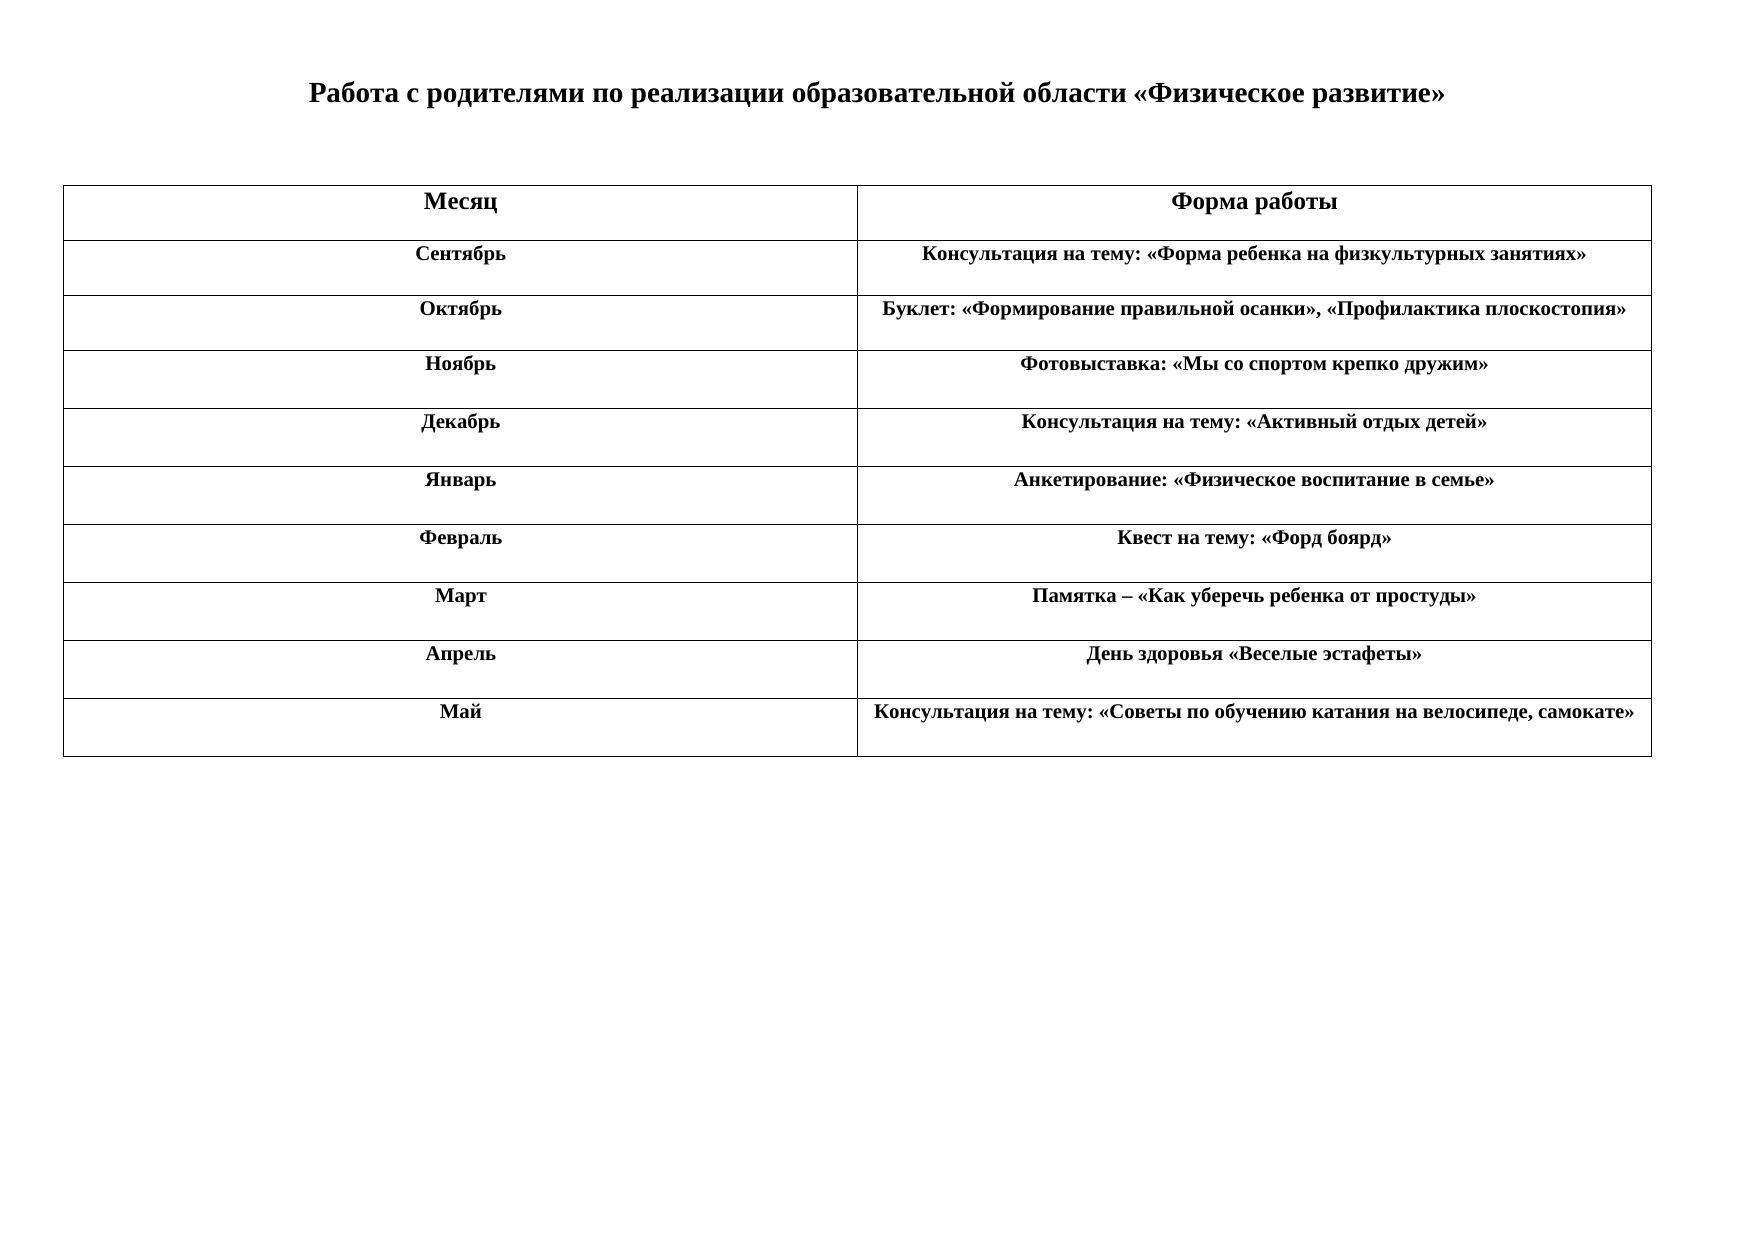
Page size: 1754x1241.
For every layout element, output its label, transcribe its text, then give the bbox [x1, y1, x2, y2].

table_cell Январь [64, 467, 857, 524]
table_cell Ноябрь [64, 351, 857, 408]
table_cell Консультация на тему: «Советы по обучению катания на велосипеде, самокате» [858, 699, 1651, 756]
text Работа с родителями по реализации образовательной области «Физическое развитие» [75, 75, 1679, 108]
table_cell День здоровья «Веселые эстафеты» [858, 641, 1651, 698]
table_cell Консультация на тему: «Активный отдых детей» [858, 409, 1651, 466]
table_cell Октябрь [64, 296, 857, 350]
table_cell Фотовыставка: «Мы со спортом крепко дружим» [858, 351, 1651, 408]
table_cell Февраль [64, 525, 857, 582]
table_cell Сентябрь [64, 241, 857, 294]
table_cell Квест на тему: «Форд боярд» [858, 525, 1651, 582]
table_header Форма работы [858, 186, 1651, 240]
table_header Месяц [64, 186, 857, 240]
table_cell Буклет: «Формирование правильной осанки», «Профилактика плоскостопия» [858, 296, 1651, 350]
table_cell Март [64, 583, 857, 640]
table_cell Консультация на тему: «Форма ребенка на физкультурных занятиях» [858, 241, 1651, 294]
table_cell Май [64, 699, 857, 756]
table_cell Памятка – «Как уберечь ребенка от простуды» [858, 583, 1651, 640]
table_cell Анкетирование: «Физическое воспитание в семье» [858, 467, 1651, 524]
table_cell Апрель [64, 641, 857, 698]
table_cell Декабрь [64, 409, 857, 466]
